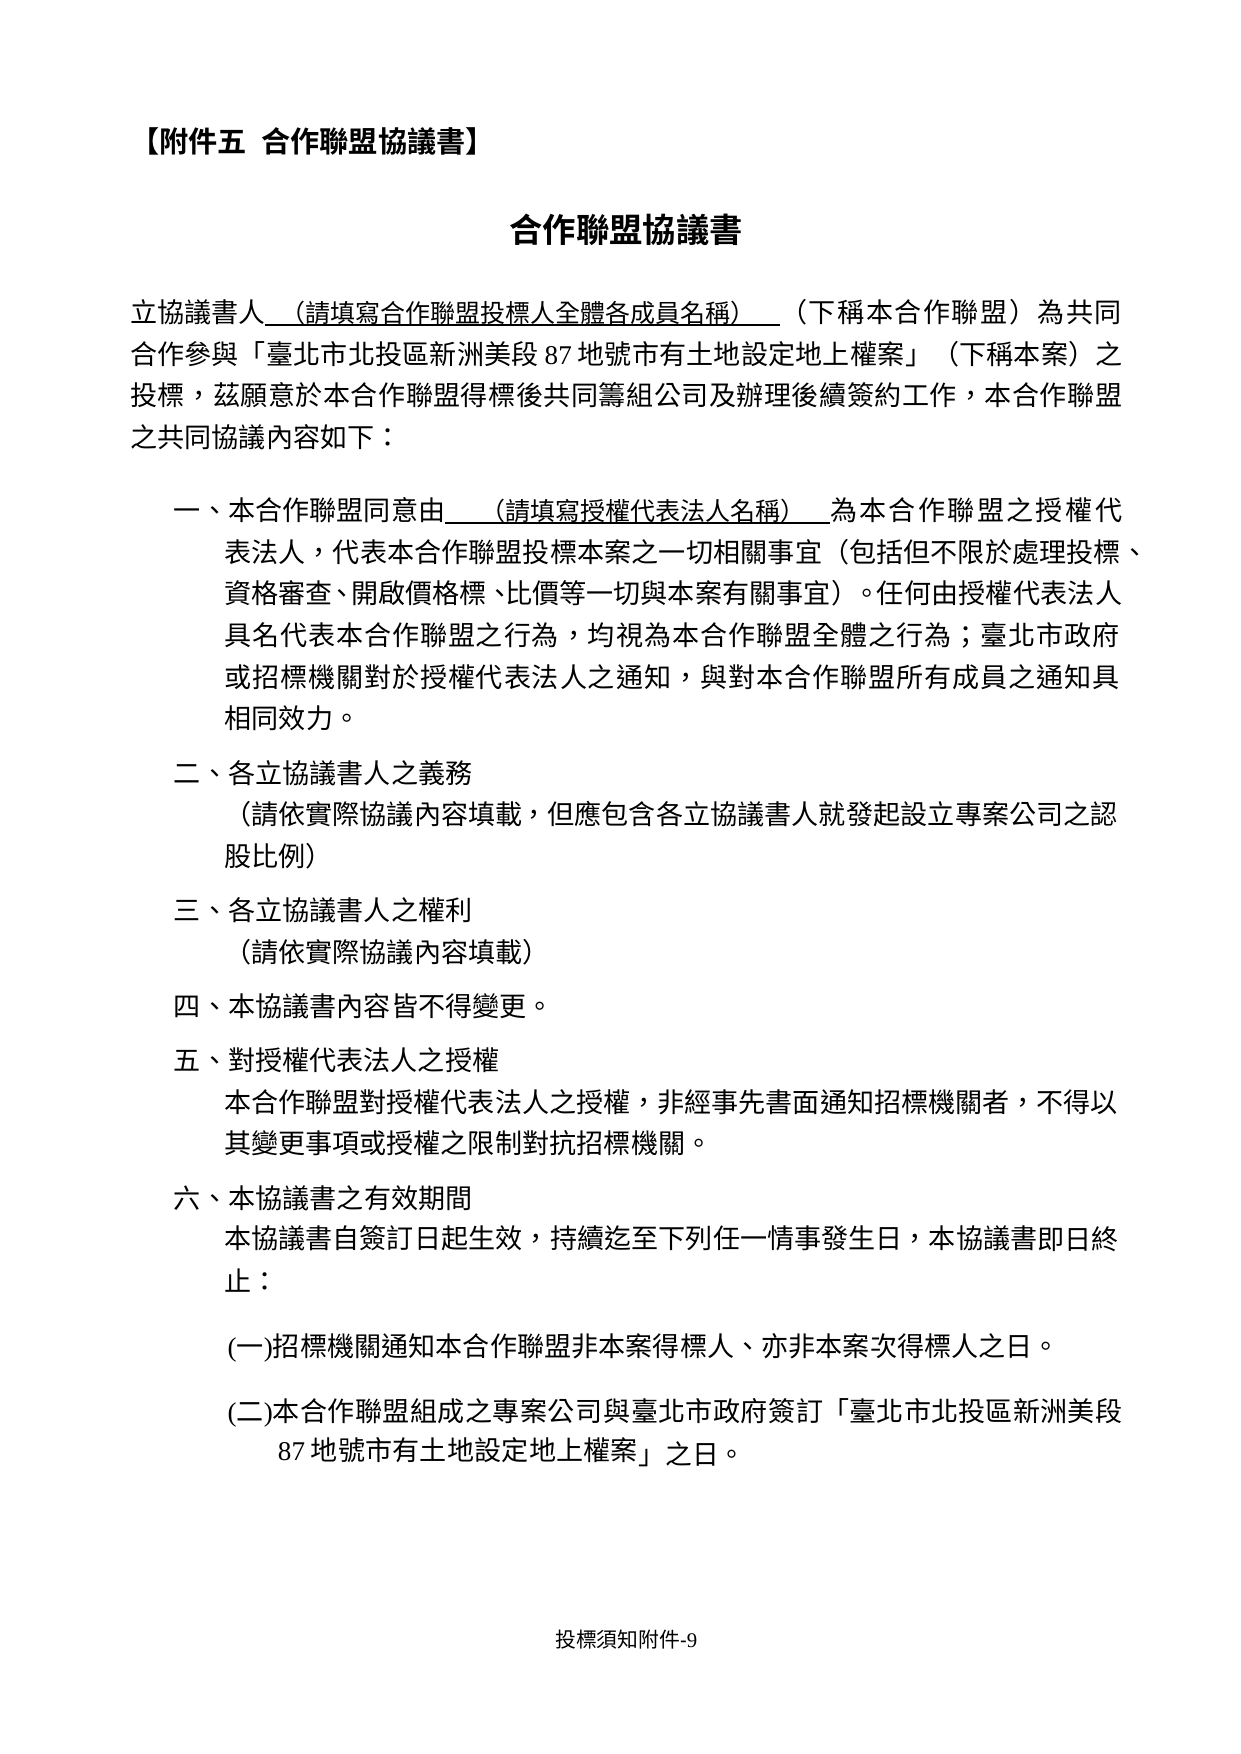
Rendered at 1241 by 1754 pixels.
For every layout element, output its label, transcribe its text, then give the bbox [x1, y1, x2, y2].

text (二)本合作聯盟組成之專案公司與臺北市政府簽訂「臺北市北投區新洲美段87地號市有土地設定地上權案」之日。 [227, 1387, 1122, 1473]
text 一、本合作聯盟同意由 （請填寫授權代表法人名稱） 為本合作聯盟之授權代表法人，代表本合作聯盟投標本案之一切相關事宜（包括但不限於處理投標、資格審查、開啟價格標、比價等一切與本案有關事宜）。任何由授權代表法人具名代表本合作聯盟之行為，均視為本合作聯盟全體之行為；臺北市政府或招標機關對於授權代表法人之通知，與對本合作聯盟所有成員之通知具相同效力。 [174, 487, 1122, 737]
text 合作聯盟協議書 [130, 203, 1122, 252]
text 三、各立協議書人之權利 （請依實際協議內容填載） [174, 887, 1122, 970]
text 立協議書人 （請填寫合作聯盟投標人全體各成員名稱） （下稱本合作聯盟）為共同合作參與「臺北市北投區新洲美段87地號市有土地設定地上權案」（下稱本案）之投標，茲願意於本合作聯盟得標後共同籌組公司及辦理後續簽約工作，本合作聯盟之共同協議內容如下： [130, 289, 1122, 455]
text 【附件五 合作聯盟協議書】 [130, 118, 1122, 160]
text 四、本協議書內容皆不得變更。 [174, 982, 1122, 1024]
text (一)招標機關通知本合作聯盟非本案得標人、亦非本案次得標人之日。 [227, 1323, 1122, 1364]
text 五、對授權代表法人之授權 本合作聯盟對授權代表法人之授權，非經事先書面通知招標機關者，不得以其變更事項或授權之限制對抗招標機關。 [174, 1037, 1122, 1162]
text 二、各立協議書人之義務 （請依實際協議內容填載，但應包含各立協議書人就發起設立專案公司之認股比例） [174, 749, 1122, 874]
text 六、本協議書之有效期間 本協議書自簽訂日起生效，持續迄至下列任一情事發生日，本協議書即日終止： [174, 1174, 1122, 1299]
